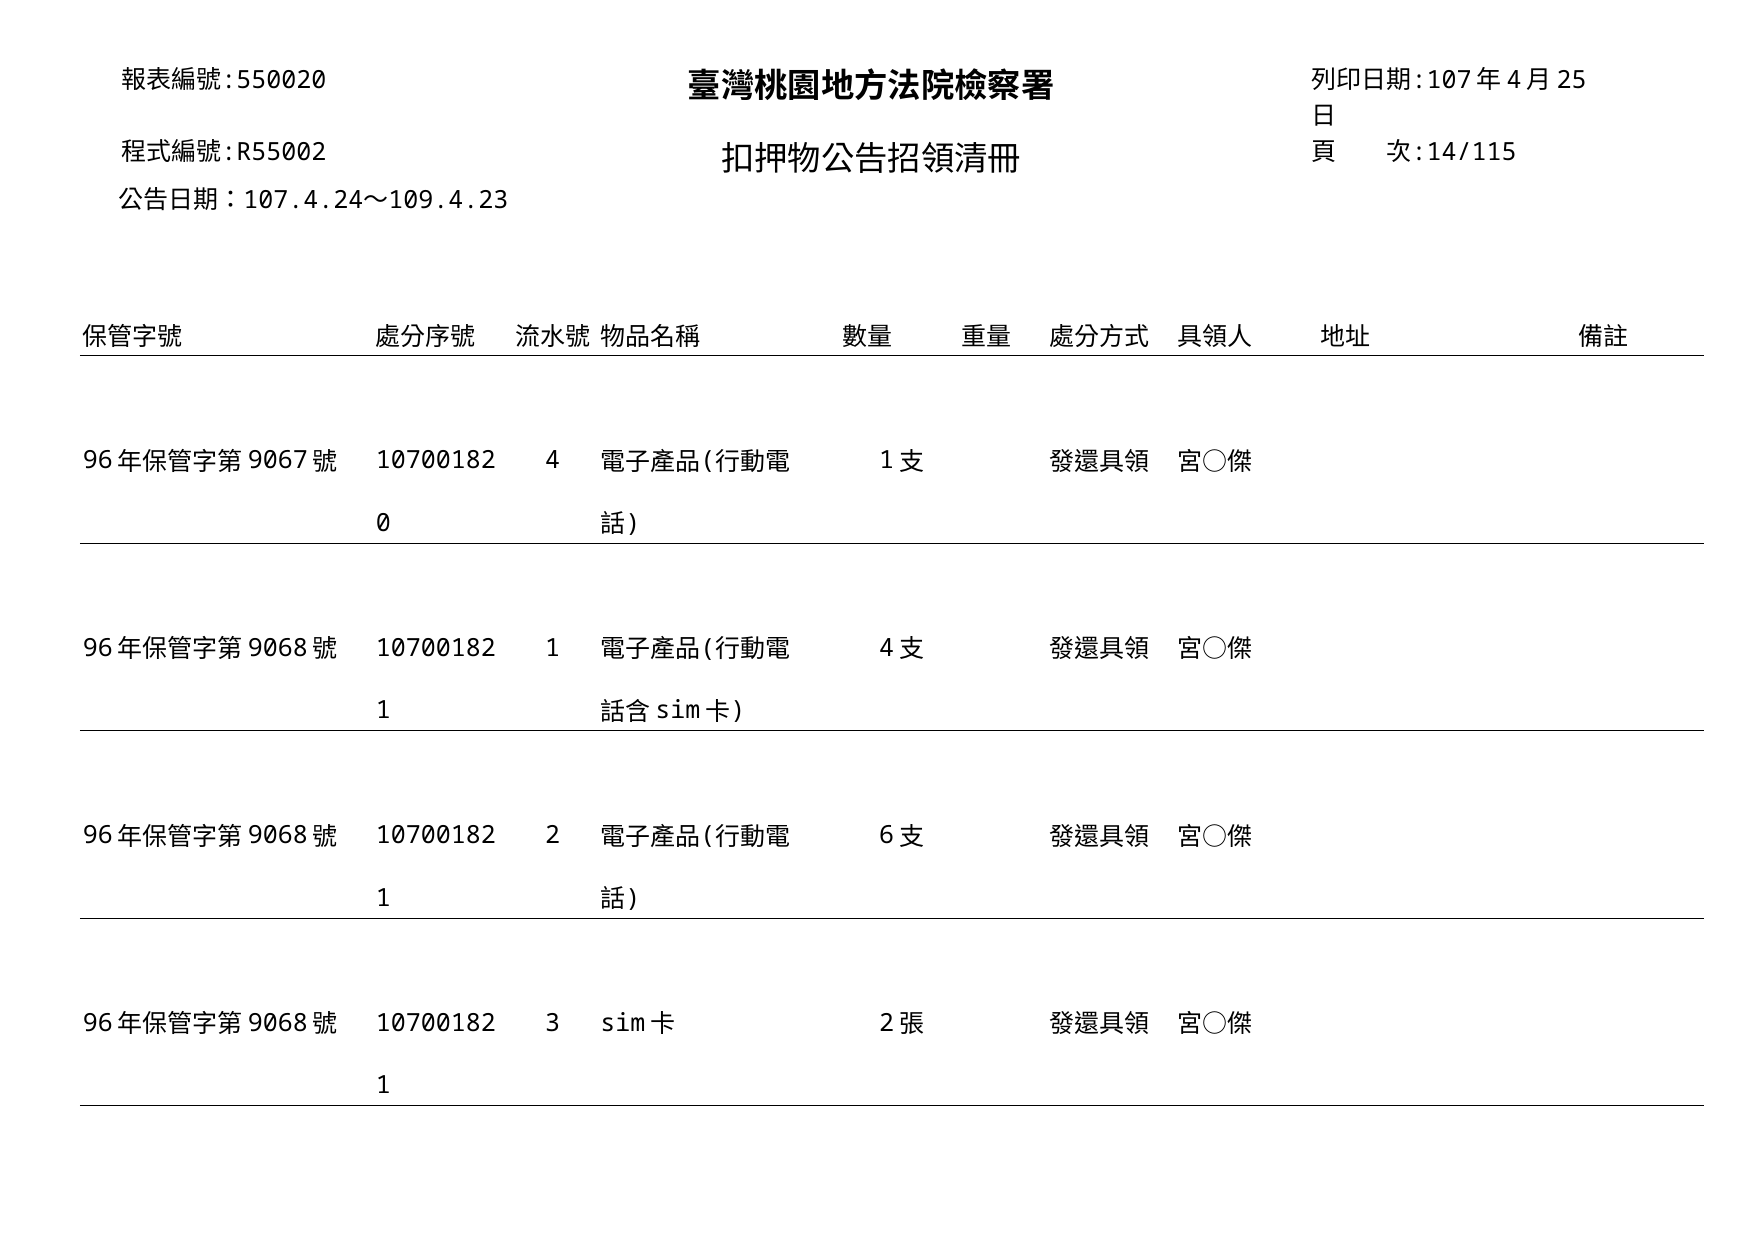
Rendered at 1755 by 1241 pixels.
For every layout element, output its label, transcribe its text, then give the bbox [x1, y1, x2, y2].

table_header 數量 [808, 293, 927, 355]
table_cell 4支 [808, 544, 927, 730]
table_cell 3 [507, 919, 597, 1105]
table_cell [1317, 919, 1575, 1105]
table_cell 96年保管字第9068號 [80, 544, 373, 730]
table_cell [1575, 544, 1704, 730]
table_cell 1支 [808, 356, 927, 542]
table_cell 宮○傑 [1175, 731, 1317, 917]
table_cell [927, 919, 1046, 1105]
table_cell [927, 544, 1046, 730]
table_cell 96年保管字第9068號 [80, 919, 373, 1105]
table_cell [927, 356, 1046, 542]
table_cell 電子產品(行動電話含sim卡) [597, 544, 807, 730]
table_cell 107001820 [373, 356, 507, 542]
table_header 具領人 [1175, 293, 1317, 355]
table_cell 電子產品(行動電話) [597, 731, 807, 917]
table_cell 電子產品(行動電話) [597, 356, 807, 542]
table_cell [1317, 731, 1575, 917]
table_cell [1575, 731, 1704, 917]
table_cell 107001821 [373, 544, 507, 730]
table_header 備註 [1575, 293, 1704, 355]
table_cell 2張 [808, 919, 927, 1105]
table_header 重量 [927, 293, 1046, 355]
table_cell 6支 [808, 731, 927, 917]
table_header 地址 [1317, 293, 1575, 355]
table_cell [927, 731, 1046, 917]
table_header 處分方式 [1046, 293, 1175, 355]
table_cell 宮○傑 [1175, 356, 1317, 542]
table_header 保管字號 [80, 293, 373, 355]
table_cell 宮○傑 [1175, 544, 1317, 730]
table_cell 96年保管字第9068號 [80, 731, 373, 917]
table_cell [1317, 544, 1575, 730]
table_cell 4 [507, 356, 597, 542]
table_cell 發還具領 [1046, 731, 1175, 917]
table_cell [1575, 356, 1704, 542]
table_cell 107001821 [373, 731, 507, 917]
table_cell 發還具領 [1046, 356, 1175, 542]
table_cell 2 [507, 731, 597, 917]
table_cell 發還具領 [1046, 544, 1175, 730]
table_cell 96年保管字第9067號 [80, 356, 373, 542]
table_cell [1575, 919, 1704, 1105]
table_cell sim卡 [597, 919, 807, 1105]
table_header 物品名稱 [597, 293, 807, 355]
table_cell [1317, 356, 1575, 542]
table_cell 107001821 [373, 919, 507, 1105]
table_cell 發還具領 [1046, 919, 1175, 1105]
table_cell 1 [507, 544, 597, 730]
table_header 流水號 [507, 293, 597, 355]
table_header 處分序號 [373, 293, 507, 355]
table_cell 宮○傑 [1175, 919, 1317, 1105]
